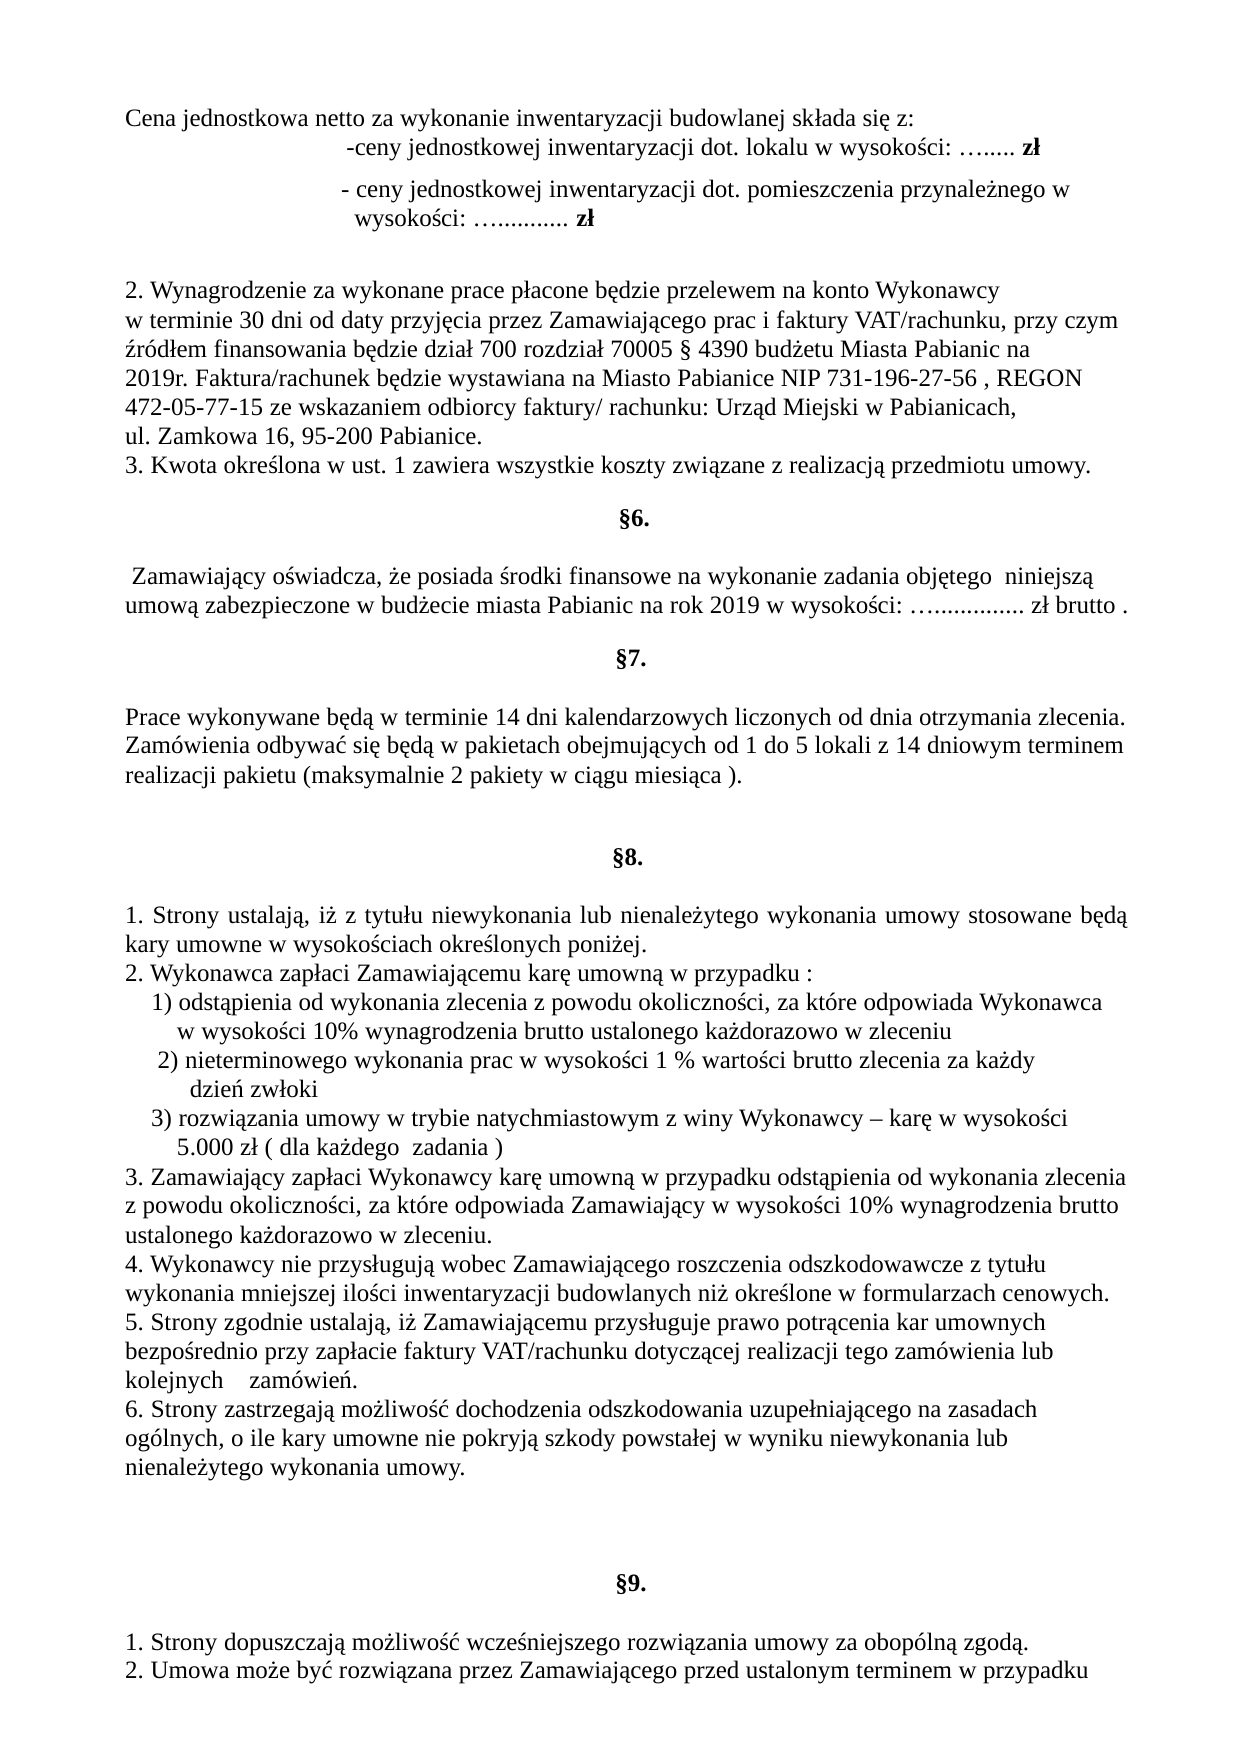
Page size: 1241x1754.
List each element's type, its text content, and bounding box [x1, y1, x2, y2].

text Zamawiający oświadcza, że posiada środki finansowe na wykonanie zadania objętego niniejszą umową zabezpieczone w budżecie miasta Pabianic na rok 2019 w wysokości: ….............. zł brutto . [125, 532, 1137, 643]
text 472-05-77-15 ze wskazaniem odbiorcy faktury/ rachunku: Urząd Miejski w Pabianicach, ul. Zamkowa 16, 95-200 Pabianice. 3. Kwota określona w ust. 1 zawiera wszystkie koszty związane z realizacją przedmiotu umowy. [125, 392, 1137, 503]
text 3) rozwiązania umowy w trybie natychmiastowym z winy Wykonawcy – karę w wysokości 5.000 zł ( dla każdego zadania ) 3. Zamawiający zapłaci Wykonawcy karę umowną w przypadku odstąpienia od wykonania zlecenia z powodu okoliczności, za które odpowiada Zamawiający w wysokości 10% wynagrodzenia brutto ustalonego każdorazowo w zleceniu. [125, 1103, 1137, 1248]
text §6. [125, 503, 1137, 532]
text §8. [125, 813, 1137, 871]
text §7. [125, 643, 1137, 672]
text 1) odstąpienia od wykonania zlecenia z powodu okoliczności, za które odpowiada Wykonawca w wysokości 10% wynagrodzenia brutto ustalonego każdorazowo w zleceniu [125, 987, 1137, 1045]
text 2. Wykonawca zapłaci Zamawiającemu karę umowną w przypadku : [125, 958, 1137, 987]
text §9. [125, 1568, 1137, 1597]
list - ceny jednostkowej inwentaryzacji dot. pomieszczenia przynależnego w wysokości: …........... zł [169, 173, 1137, 232]
text Cena jednostkowa netto za wykonanie inwentaryzacji budowlanej składa się z: [125, 103, 1137, 132]
text 2) nieterminowego wykonania prac w wysokości 1 % wartości brutto zlecenia za każdy dzień zwłoki [125, 1045, 1137, 1103]
text Prace wykonywane będą w terminie 14 dni kalendarzowych liczonych od dnia otrzymania zlecenia. Zamówienia odbywać się będą w pakietach obejmujących od 1 do 5 lokali z 14 dniowym terminem realizacji pakietu (maksymalnie 2 pakiety w ciągu miesiąca ). [125, 701, 1137, 813]
text 2. Wynagrodzenie za wykonane prace płacone będzie przelewem na konto Wykonawcy w terminie 30 dni od daty przyjęcia przez Zamawiającego prac i faktury VAT/rachunku, przy czym źródłem finansowania będzie dział 700 rozdział 70005 § 4390 budżetu Miasta Pabianic na 2019r. Faktura/rachunek będzie wystawiana na Miasto Pabianice NIP 731-196-27-56 , REGON [125, 275, 1137, 392]
text 1. Strony ustalają, iż z tytułu niewykonania lub nienależytego wykonania umowy stosowane będą kary umowne w wysokościach określonych poniżej. [125, 900, 1137, 958]
list -ceny jednostkowej inwentaryzacji dot. lokalu w wysokości: …..... zł [287, 132, 1137, 161]
text 4. Wykonawcy nie przysługują wobec Zamawiającego roszczenia odszkodowawcze z tytułu wykonania mniejszej ilości inwentaryzacji budowlanych niż określone w formularzach cenowych. 5. Strony zgodnie ustalają, iż Zamawiającemu przysługuje prawo potrącenia kar umownych bezpośrednio przy zapłacie faktury VAT/rachunku dotyczącej realizacji tego zamówienia lub kolejnych zamówień. 6. Strony zastrzegają możliwość dochodzenia odszkodowania uzupełniającego na zasadach ogólnych, o ile kary umowne nie pokryją szkody powstałej w wyniku niewykonania lub nienależytego wykonania umowy. [125, 1248, 1137, 1481]
text 2. Umowa może być rozwiązana przez Zamawiającego przed ustalonym terminem w przypadku [125, 1655, 1137, 1684]
text 1. Strony dopuszczają możliwość wcześniejszego rozwiązania umowy za obopólną zgodą. [125, 1626, 1137, 1655]
